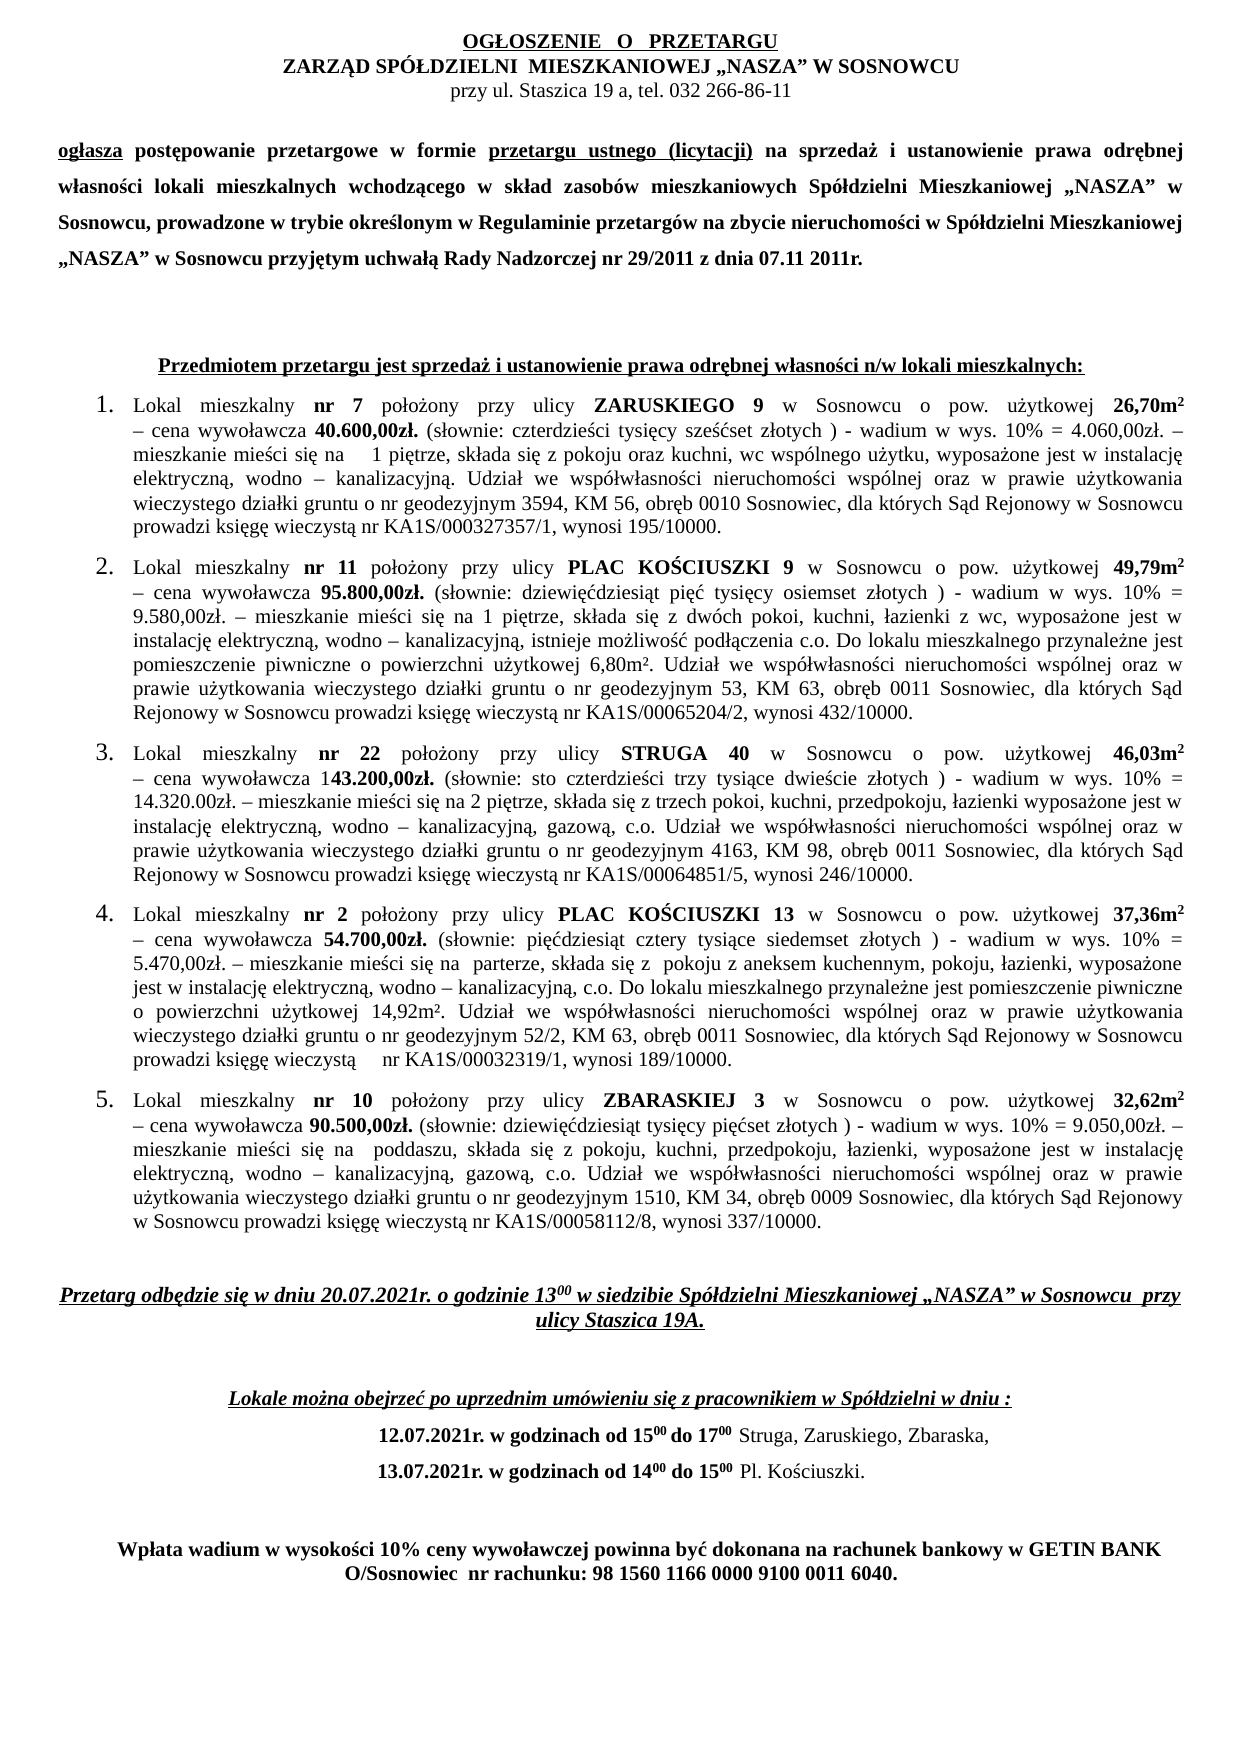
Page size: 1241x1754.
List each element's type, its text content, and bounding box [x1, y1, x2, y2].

text OGŁOSZENIE O PRZETARGU [56, 29, 1184, 53]
text Przedmiotem przetargu jest sprzedaż i ustanowienie prawa odrębnej własności n/w lokali mieszkalnych: [58, 353, 1184, 377]
text Lokale można obejrzeć po uprzednim umówieniu się z pracownikiem w Spółdzielni w dniu : [58, 1386, 1184, 1410]
text Przetarg odbędzie się w dniu 20.07.2021r. o godzinie 1300 w siedzibie Spółdzielni Mieszkaniowej „NASZA” w Sosnowcu przy ulicy Staszica 19A. [58, 1282, 1184, 1332]
text 12.07.2021r. w godzinach od 1500 do 1700 Struga, Zaruskiego, Zbaraska, [58, 1423, 1184, 1447]
text Wpłata wadium w wysokości 10% ceny wywoławczej powinna być dokonana na rachunek bankowy w GETIN BANK O/Sosnowiec nr rachunku: 98 1560 1166 0000 9100 0011 6040. [58, 1537, 1184, 1585]
text 13.07.2021r. w godzinach od 1400 do 1500 Pl. Kościuszki. [58, 1459, 1184, 1483]
text przy ul. Staszica 19 a, tel. 032 266-86-11 [58, 78, 1184, 102]
list Lokal mieszkalny nr 7 położony przy ulicy ZARUSKIEGO 9 w Sosnowcu o pow. użytkowej 26,70m2 – cena wywoławcza 40.600,00zł. (słownie: czterdzieści tysięcy sześćset złotych ) - wadium w wys. 10% = 4.060,00zł. – mieszkanie mieści się na 1 piętrze, składa się z pokoju oraz kuchni, wc wspólnego użytku, wyposażone jest w instalację elektryczną, wodno – kanalizacyjną. Udział we współwłasności nieruchomości wspólnej oraz w prawie użytkowania wieczystego działki gruntu o nr geodezyjnym 3594, KM 56, obręb 0010 Sosnowiec, dla których Sąd Rejonowy w Sosnowcu prowadzi księgę wieczystą nr KA1S/000327357/1, wynosi 195/10000. [95, 389, 1184, 538]
list Lokal mieszkalny nr 2 położony przy ulicy PLAC KOŚCIUSZKI 13 w Sosnowcu o pow. użytkowej 37,36m2 – cena wywoławcza 54.700,00zł. (słownie: pięćdziesiąt cztery tysiące siedemset złotych ) - wadium w wys. 10% = 5.470,00zł. – mieszkanie mieści się na parterze, składa się z pokoju z aneksem kuchennym, pokoju, łazienki, wyposażone jest w instalację elektryczną, wodno – kanalizacyjną, c.o. Do lokalu mieszkalnego przynależne jest pomieszczenie piwniczne o powierzchni użytkowej 14,92m². Udział we współwłasności nieruchomości wspólnej oraz w prawie użytkowania wieczystego działki gruntu o nr geodezyjnym 52/2, KM 63, obręb 0011 Sosnowiec, dla których Sąd Rejonowy w Sosnowcu prowadzi księgę wieczystą nr KA1S/00032319/1, wynosi 189/10000. [95, 898, 1184, 1071]
list Lokal mieszkalny nr 11 położony przy ulicy PLAC KOŚCIUSZKI 9 w Sosnowcu o pow. użytkowej 49,79m2 – cena wywoławcza 95.800,00zł. (słownie: dziewięćdziesiąt pięć tysięcy osiemset złotych ) - wadium w wys. 10% = 9.580,00zł. – mieszkanie mieści się na 1 piętrze, składa się z dwóch pokoi, kuchni, łazienki z wc, wyposażone jest w instalację elektryczną, wodno – kanalizacyjną, istnieje możliwość podłączenia c.o. Do lokalu mieszkalnego przynależne jest pomieszczenie piwniczne o powierzchni użytkowej 6,80m². Udział we współwłasności nieruchomości wspólnej oraz w prawie użytkowania wieczystego działki gruntu o nr geodezyjnym 53, KM 63, obręb 0011 Sosnowiec, dla których Sąd Rejonowy w Sosnowcu prowadzi księgę wieczystą nr KA1S/00065204/2, wynosi 432/10000. [95, 551, 1184, 724]
list Lokal mieszkalny nr 10 położony przy ulicy ZBARASKIEJ 3 w Sosnowcu o pow. użytkowej 32,62m2 – cena wywoławcza 90.500,00zł. (słownie: dziewięćdziesiąt tysięcy pięćset złotych ) - wadium w wys. 10% = 9.050,00zł. – mieszkanie mieści się na poddaszu, składa się z pokoju, kuchni, przedpokoju, łazienki, wyposażone jest w instalację elektryczną, wodno – kanalizacyjną, gazową, c.o. Udział we współwłasności nieruchomości wspólnej oraz w prawie użytkowania wieczystego działki gruntu o nr geodezyjnym 1510, KM 34, obręb 0009 Sosnowiec, dla których Sąd Rejonowy w Sosnowcu prowadzi księgę wieczystą nr KA1S/00058112/8, wynosi 337/10000. [95, 1084, 1184, 1233]
text ogłasza postępowanie przetargowe w formie przetargu ustnego (licytacji) na sprzedaż i ustanowienie prawa odrębnej własności lokali mieszkalnych wchodzącego w skład zasobów mieszkaniowych Spółdzielni Mieszkaniowej „NASZA” w Sosnowcu, prowadzone w trybie określonym w Regulaminie przetargów na zbycie nieruchomości w Spółdzielni Mieszkaniowej „NASZA” w Sosnowcu przyjętym uchwałą Rady Nadzorczej nr 29/2011 z dnia 07.11 2011r. [58, 138, 1184, 270]
list Lokal mieszkalny nr 22 położony przy ulicy STRUGA 40 w Sosnowcu o pow. użytkowej 46,03m2 – cena wywoławcza 143.200,00zł. (słownie: sto czterdzieści trzy tysiące dwieście złotych ) - wadium w wys. 10% = 14.320.00zł. – mieszkanie mieści się na 2 piętrze, składa się z trzech pokoi, kuchni, przedpokoju, łazienki wyposażone jest w instalację elektryczną, wodno – kanalizacyjną, gazową, c.o. Udział we współwłasności nieruchomości wspólnej oraz w prawie użytkowania wieczystego działki gruntu o nr geodezyjnym 4163, KM 98, obręb 0011 Sosnowiec, dla których Sąd Rejonowy w Sosnowcu prowadzi księgę wieczystą nr KA1S/00064851/5, wynosi 246/10000. [95, 737, 1184, 886]
text ZARZĄD SPÓŁDZIELNI MIESZKANIOWEJ „NASZA” W SOSNOWCU [58, 53, 1184, 78]
